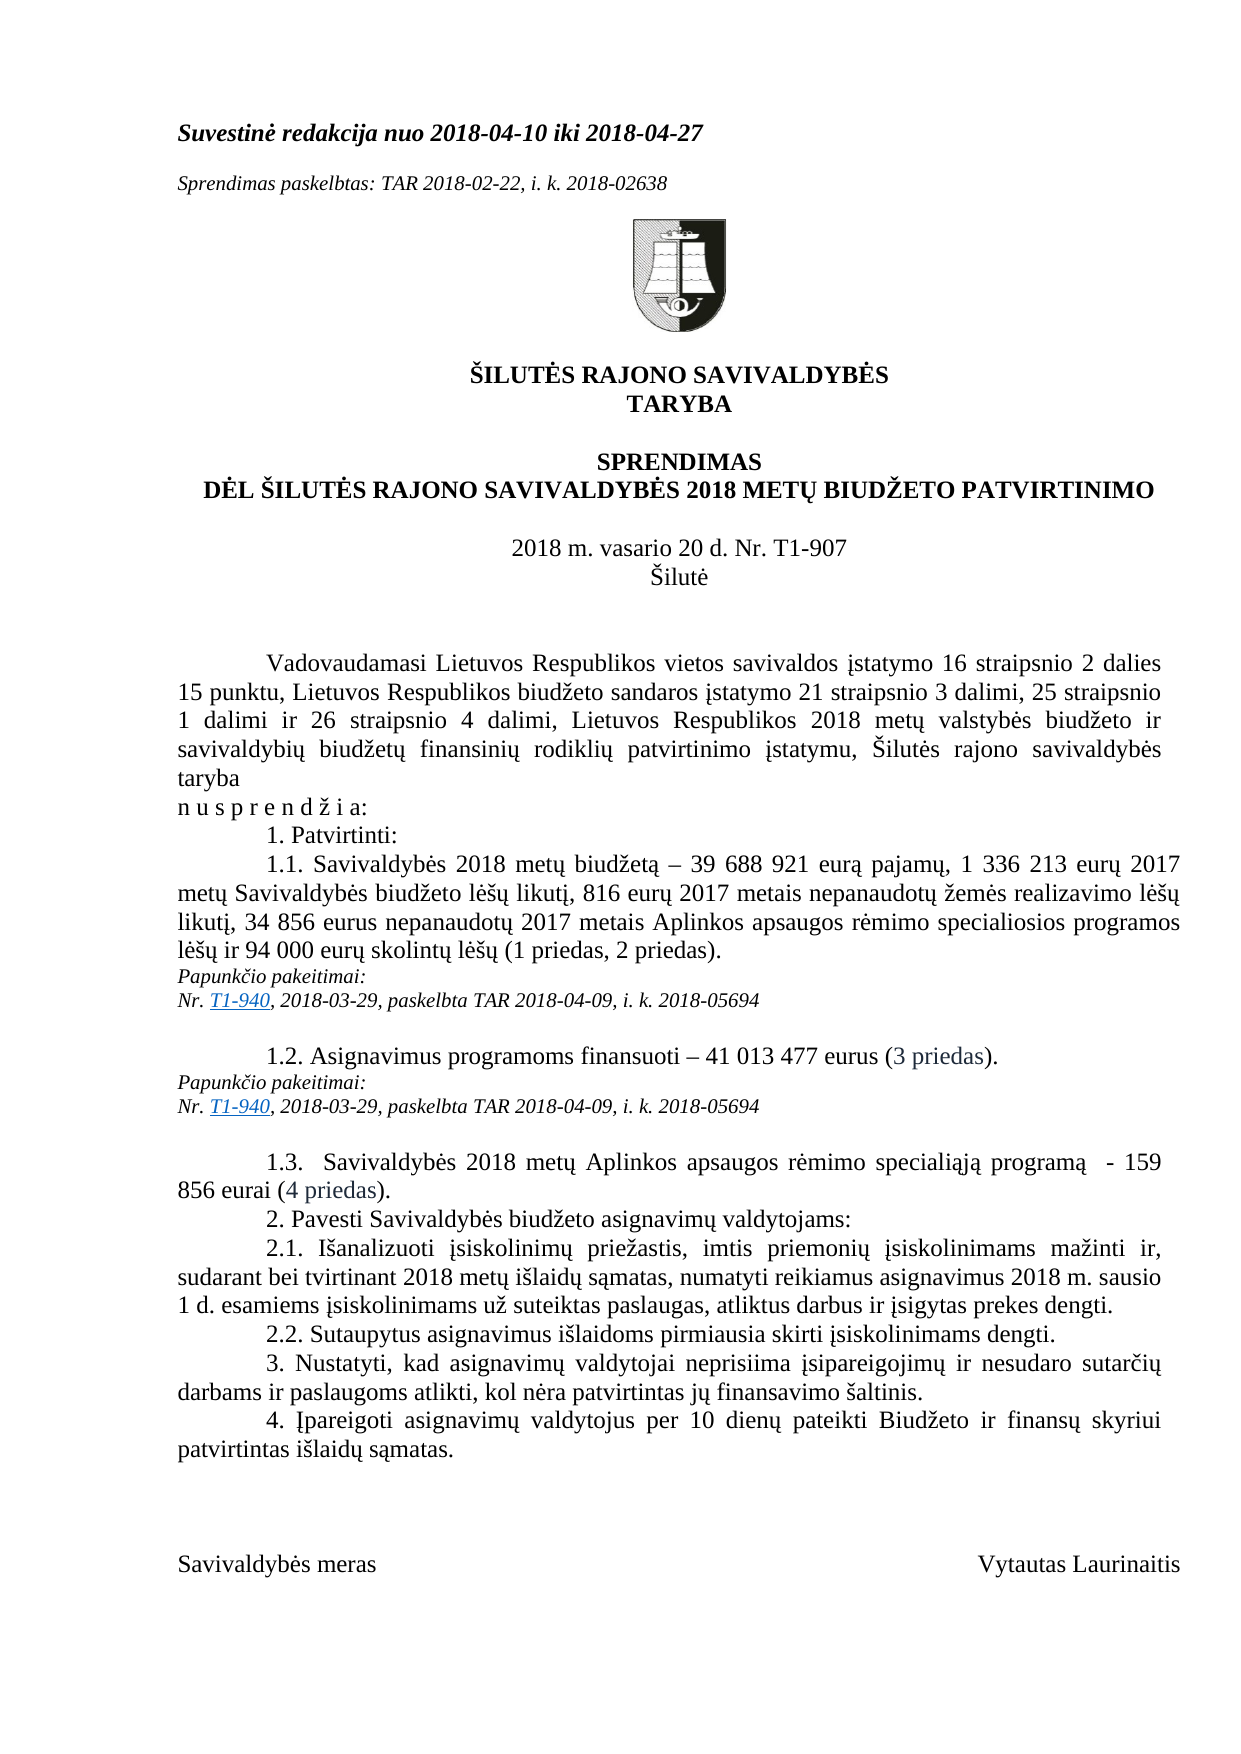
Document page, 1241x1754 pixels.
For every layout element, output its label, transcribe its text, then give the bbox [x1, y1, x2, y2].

text Šilutė [177, 562, 1181, 590]
text 3. Nustatyti, kad asignavimų valdytojai neprisiima įsipareigojimų ir nesudaro sutarčių darbams ir paslaugoms atlikti, kol nėra patvirtintas jų finansavimo šaltinis. [177, 1348, 1162, 1405]
text Papunkčio pakeitimai: [177, 1070, 1181, 1094]
text 4. Įpareigoti asignavimų valdytojus per 10 dienų pateikti Biudžeto ir finansų skyriui patvirtintas išlaidų sąmatas. [177, 1405, 1162, 1463]
text Nr. T1-940, 2018-03-29, paskelbta TAR 2018-04-09, i. k. 2018-05694 [177, 1094, 1181, 1118]
text Nr. T1-940, 2018-03-29, paskelbta TAR 2018-04-09, i. k. 2018-05694 [177, 988, 1181, 1012]
text 1.1. Savivaldybės 2018 metų biudžetą – 39 688 921 eurą pajamų, 1 336 213 eurų 2017 metų Savivaldybės biudžeto lėšų likutį, 816 eurų 2017 metais nepanaudotų žemės realizavimo lėšų likutį, 34 856 eurus nepanaudotų 2017 metais Aplinkos apsaugos rėmimo specialiosios programos lėšų ir 94 000 eurų skolintų lėšų (1 priedas, 2 priedas). [177, 849, 1181, 964]
text SPRENDIMAS [177, 447, 1181, 475]
text n u s p r e n d ž i a: [177, 792, 1162, 820]
text 2.1. Išanalizuoti įsiskolinimų priežastis, imtis priemonių įsiskolinimams mažinti ir, sudarant bei tvirtinant 2018 metų išlaidų sąmatas, numatyti reikiamus asignavimus 2018 m. sausio 1 d. esamiems įsiskolinimams už suteiktas paslaugas, atliktus darbus ir įsigytas prekes dengti. [177, 1233, 1162, 1319]
text Šilutės rajono savivaldybėS [177, 360, 1181, 389]
text Vadovaudamasi Lietuvos Respublikos vietos savivaldos įstatymo 16 straipsnio 2 dalies 15 punktu, Lietuvos Respublikos biudžeto sandaros įstatymo 21 straipsnio 3 dalimi, 25 straipsnio 1 dalimi ir 26 straipsnio 4 dalimi, Lietuvos Respublikos 2018 metų valstybės biudžeto ir savivaldybių biudžetų finansinių rodiklių patvirtinimo įstatymu, Šilutės rajono savivaldybės taryba [177, 648, 1162, 792]
text 2.2. Sutaupytus asignavimus išlaidoms pirmiausia skirti įsiskolinimams dengti. [177, 1319, 1162, 1348]
text Suvestinė redakcija nuo 2018-04-10 iki 2018-04-27 [177, 118, 1181, 147]
text Sprendimas paskelbtas: TAR 2018-02-22, i. k. 2018-02638 [177, 171, 1181, 195]
text 1. Patvirtinti: [177, 820, 1181, 849]
text 2018 m. vasario 20 d. Nr. T1-907 [177, 533, 1181, 562]
text Papunkčio pakeitimai: [177, 964, 1181, 988]
text 1.2. Asignavimus programoms finansuoti – 41 013 477 eurus (3 priedas). [177, 1041, 1181, 1070]
text 1.3. Savivaldybės 2018 metų Aplinkos apsaugos rėmimo specialiąją programą - 159 856 eurai (4 priedas). [177, 1147, 1162, 1204]
text 2. Pavesti Savivaldybės biudžeto asignavimų valdytojams: [177, 1204, 1162, 1233]
text Savivaldybės meras Vytautas Laurinaitis [177, 1549, 1181, 1578]
text DĖL ŠILUTĖS RAJONO SAVIVALDYBĖS 2018 METŲ BIUDŽETO PATVIRTINIMO [177, 475, 1181, 504]
text TARYBA [177, 389, 1181, 418]
